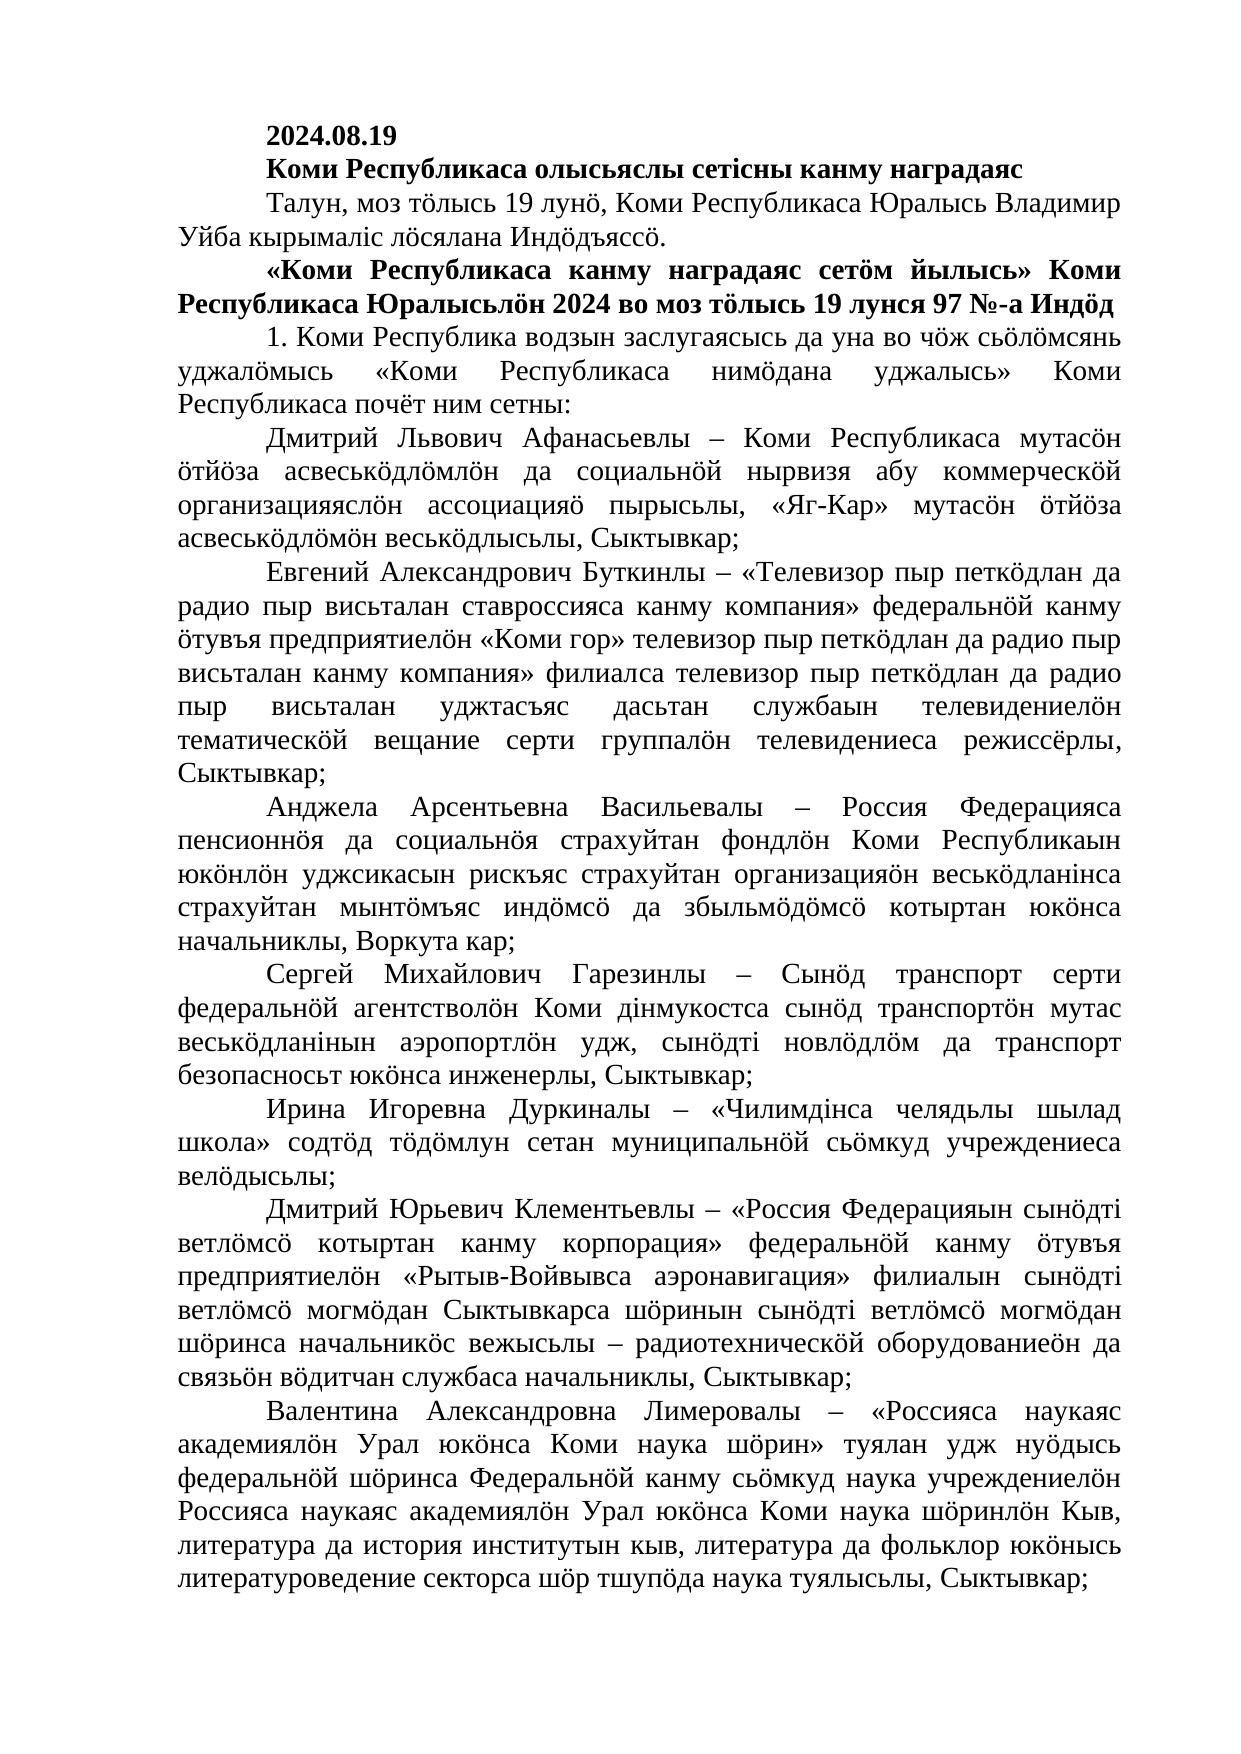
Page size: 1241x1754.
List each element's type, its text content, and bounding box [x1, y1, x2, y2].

text Талун, моз тӧлысь 19 лунӧ, Коми Республикаса Юралысь Владимир Уйба кырымаліс лӧсялана Индӧдъяссӧ. [177, 185, 1122, 252]
text Анджела Арсентьевна Васильевалы – Россия Федерацияса пенсионнӧя да социальнӧя страхуйтан фондлӧн Коми Республикаын юкӧнлӧн уджсикасын рискъяс страхуйтан организацияӧн веськӧдланінса страхуйтан мынтӧмъяс индӧмсӧ да збыльмӧдӧмсӧ котыртан юкӧнса начальниклы, Воркута кар; [177, 789, 1122, 957]
text Коми Республикаса олысьяслы сетісны канму наградаяс [177, 152, 1122, 185]
text Сергей Михайлович Гарезинлы – Сынӧд транспорт серти федеральнӧй агентстволӧн Коми дінмукостса сынӧд транспортӧн мутас веськӧдланінын аэропортлӧн удж, сынӧдті новлӧдлӧм да транспорт безопасносьт юкӧнса инженерлы, Сыктывкар; [177, 957, 1122, 1091]
text Дмитрий Львович Афанасьевлы – Коми Республикаса мутасӧн ӧтйӧза асвеськӧдлӧмлӧн да социальнӧй нырвизя абу коммерческӧй организацияяслӧн ассоциацияӧ пырысьлы, «Яг-Кар» мутасӧн ӧтйӧза асвеськӧдлӧмӧн веськӧдлысьлы, Сыктывкар; [177, 420, 1122, 554]
text «Коми Республикаса канму наградаяс сетӧм йылысь» Коми Республикаса Юралысьлӧн 2024 во моз тӧлысь 19 лунся 97 №-а Индӧд [177, 252, 1122, 319]
text 1. Коми Республика водзын заслугаясысь да уна во чӧж сьӧлӧмсянь уджалӧмысь «Коми Республикаса нимӧдана уджалысь» Коми Республикаса почёт ним сетны: [177, 319, 1122, 420]
text Валентина Александровна Лимеровалы – «Россияса наукаяс академиялӧн Урал юкӧнса Коми наука шӧрин» туялан удж нуӧдысь федеральнӧй шӧринса Федеральнӧй канму сьӧмкуд наука учреждениелӧн Россияса наукаяс академиялӧн Урал юкӧнса Коми наука шӧринлӧн Кыв, литература да история институтын кыв, литература да фольклор юкӧнысь литературоведение секторса шӧр тшупӧда наука туялысьлы, Сыктывкар; [177, 1393, 1122, 1594]
text Дмитрий Юрьевич Клементьевлы – «Россия Федерацияын сынӧдті ветлӧмсӧ котыртан канму корпорация» федеральнӧй канму ӧтувъя предприятиелӧн «Рытыв-Войвывса аэронавигация» филиалын сынӧдті ветлӧмсӧ могмӧдан Сыктывкарса шӧринын сынӧдті ветлӧмсӧ могмӧдан шӧринса начальникӧс вежысьлы – радиотехническӧй оборудованиеӧн да связьӧн вӧдитчан службаса начальниклы, Сыктывкар; [177, 1191, 1122, 1393]
text Евгений Александрович Буткинлы – «Телевизор пыр петкӧдлан да радио пыр висьталан ставроссияса канму компания» федеральнӧй канму ӧтувъя предприятиелӧн «Коми гор» телевизор пыр петкӧдлан да радио пыр висьталан канму компания» филиалса телевизор пыр петкӧдлан да радио пыр висьталан уджтасъяс дасьтан службаын телевидениелӧн тематическӧй вещание серти группалӧн телевидениеса режиссёрлы, Сыктывкар; [177, 554, 1122, 789]
text Ирина Игоревна Дуркиналы – «Чилимдінса челядьлы шылад школа» содтӧд тӧдӧмлун сетан муниципальнӧй сьӧмкуд учреждениеса велӧдысьлы; [177, 1091, 1122, 1191]
text 2024.08.19 [177, 118, 1122, 152]
